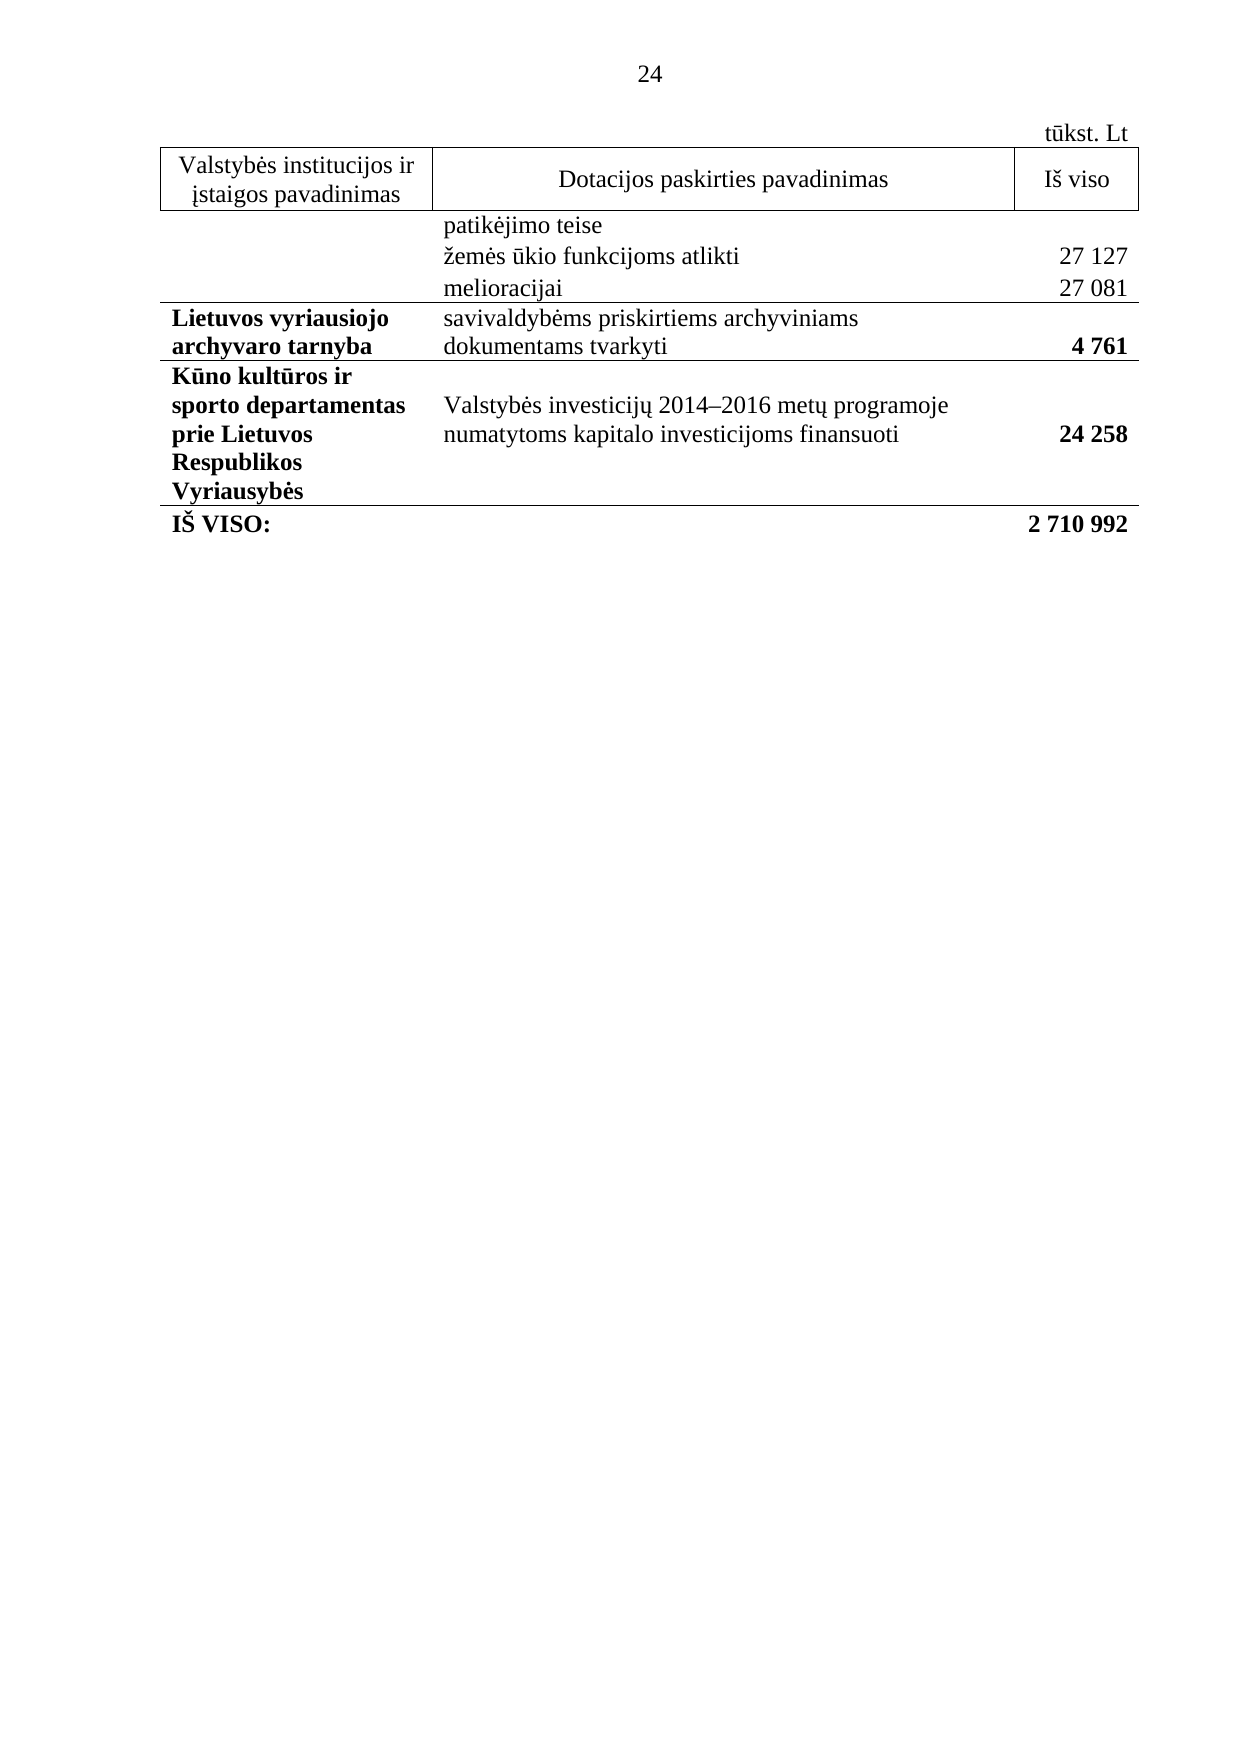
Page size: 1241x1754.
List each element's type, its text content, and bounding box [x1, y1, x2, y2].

table_cell [160, 270, 432, 302]
table_cell žemės ūkio funkcijoms atlikti [432, 239, 1014, 270]
table_cell Iš viso [1015, 148, 1138, 210]
table_cell Dotacijos paskirties pavadinimas [433, 148, 1014, 210]
table_cell 4 761 [1015, 303, 1139, 360]
table_cell 24 258 [1015, 361, 1139, 505]
table_cell Valstybės investicijų 2014–2016 metų programoje numatytoms kapitalo investicijoms finansuoti [432, 361, 1014, 505]
table_cell [160, 239, 432, 270]
table_cell [160, 211, 432, 239]
table_cell 27 081 [1015, 270, 1139, 302]
table_cell IŠ VISO: [160, 506, 432, 538]
table_cell Valstybės institucijos ir įstaigos pavadinimas [161, 148, 432, 210]
table_header [432, 118, 1014, 147]
table_header [160, 118, 432, 147]
table_cell Kūno kultūros ir sporto departamentas prie Lietuvos Respublikos Vyriausybės [160, 361, 432, 505]
table_cell savivaldybėms priskirtiems archyviniams dokumentams tvarkyti [432, 303, 1014, 360]
table_header tūkst. Lt [1015, 118, 1139, 147]
table_cell 2 710 992 [1015, 506, 1139, 538]
table_cell melioracijai [432, 270, 1014, 302]
table_cell Lietuvos vyriausiojo archyvaro tarnyba [160, 303, 432, 360]
table_cell [432, 506, 1014, 538]
table_cell patikėjimo teise [432, 211, 1014, 239]
table_cell 27 127 [1015, 239, 1139, 270]
table_cell [1015, 211, 1139, 239]
